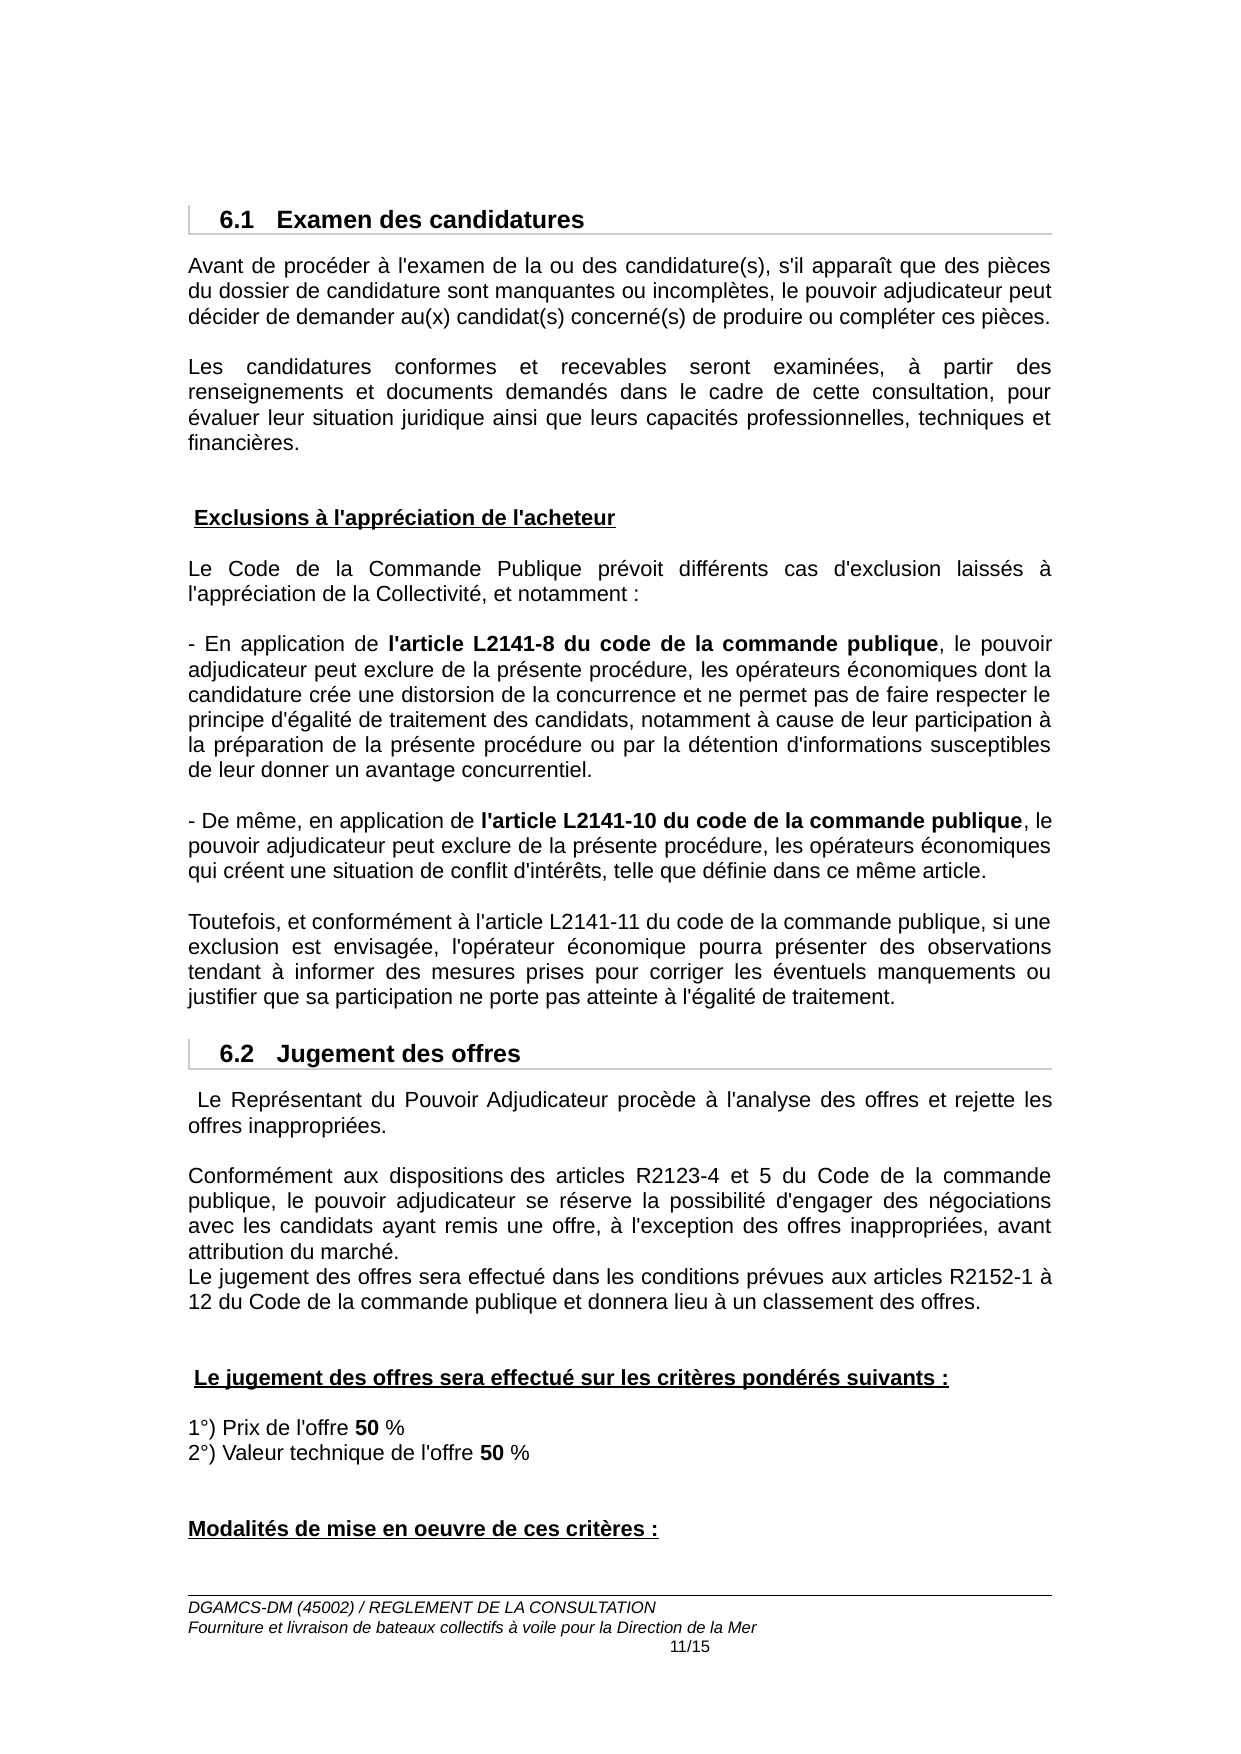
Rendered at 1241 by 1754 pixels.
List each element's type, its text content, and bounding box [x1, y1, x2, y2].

text Avant de procéder à l'examen de la ou des candidature(s), s'il apparaît que des pièces du dossier de candidature sont manquantes ou incomplètes, le pouvoir adjudicateur peut décider de demander au(x) candidat(s) concerné(s) de produire ou compléter ces pièces. [188, 253, 1052, 329]
subtitle Examen des candidatures [188, 204, 1052, 233]
text Les candidatures conformes et recevables seront examinées, à partir des renseignements et documents demandés dans le cadre de cette consultation, pour évaluer leur situation juridique ainsi que leurs capacités professionnelles, techniques et financières. [188, 354, 1052, 455]
text 1°) Prix de l'offre 50 % [188, 1415, 1052, 1440]
text 2°) Valeur technique de l'offre 50 % [188, 1440, 1052, 1466]
text - En application de l'article L2141-8 du code de la commande publique, le pouvoir adjudicateur peut exclure de la présente procédure, les opérateurs économiques dont la candidature crée une distorsion de la concurrence et ne permet pas de faire respecter le principe d'égalité de traitement des candidats, notamment à cause de leur participation à la préparation de la présente procédure ou par la détention d'informations susceptibles de leur donner un avantage concurrentiel. [188, 631, 1052, 782]
text - De même, en application de l'article L2141-10 du code de la commande publique, le pouvoir adjudicateur peut exclure de la présente procédure, les opérateurs économiques qui créent une situation de conflit d'intérêts, telle que définie dans ce même article. [188, 808, 1052, 883]
text Conformément aux dispositions des articles R2123-4 et 5 du Code de la commande publique, le pouvoir adjudicateur se réserve la possibilité d'engager des négociations avec les candidats ayant remis une offre, à l'exception des offres inappropriées, avant attribution du marché. [188, 1163, 1052, 1264]
subtitle Jugement des offres [190, 1039, 1052, 1068]
text Le Code de la Commande Publique prévoit différents cas d'exclusion laissés à l'appréciation de la Collectivité, et notamment : [188, 556, 1052, 606]
text Le jugement des offres sera effectué sur les critères pondérés suivants : [188, 1365, 1052, 1390]
text Le Représentant du Pouvoir Adjudicateur procède à l'analyse des offres et rejette les offres inappropriées. [188, 1087, 1052, 1138]
text Le jugement des offres sera effectué dans les conditions prévues aux articles R2152-1 à 12 du Code de la commande publique et donnera lieu à un classement des offres. [188, 1264, 1052, 1314]
text Toutefois, et conformément à l'article L2141-11 du code de la commande publique, si une exclusion est envisagée, l'opérateur économique pourra présenter des observations tendant à informer des mesures prises pour corriger les éventuels manquements ou justifier que sa participation ne porte pas atteinte à l'égalité de traitement. [188, 908, 1052, 1009]
text Modalités de mise en oeuvre de ces critères : [188, 1516, 1052, 1541]
text Exclusions à l'appréciation de l'acheteur [188, 505, 1052, 530]
